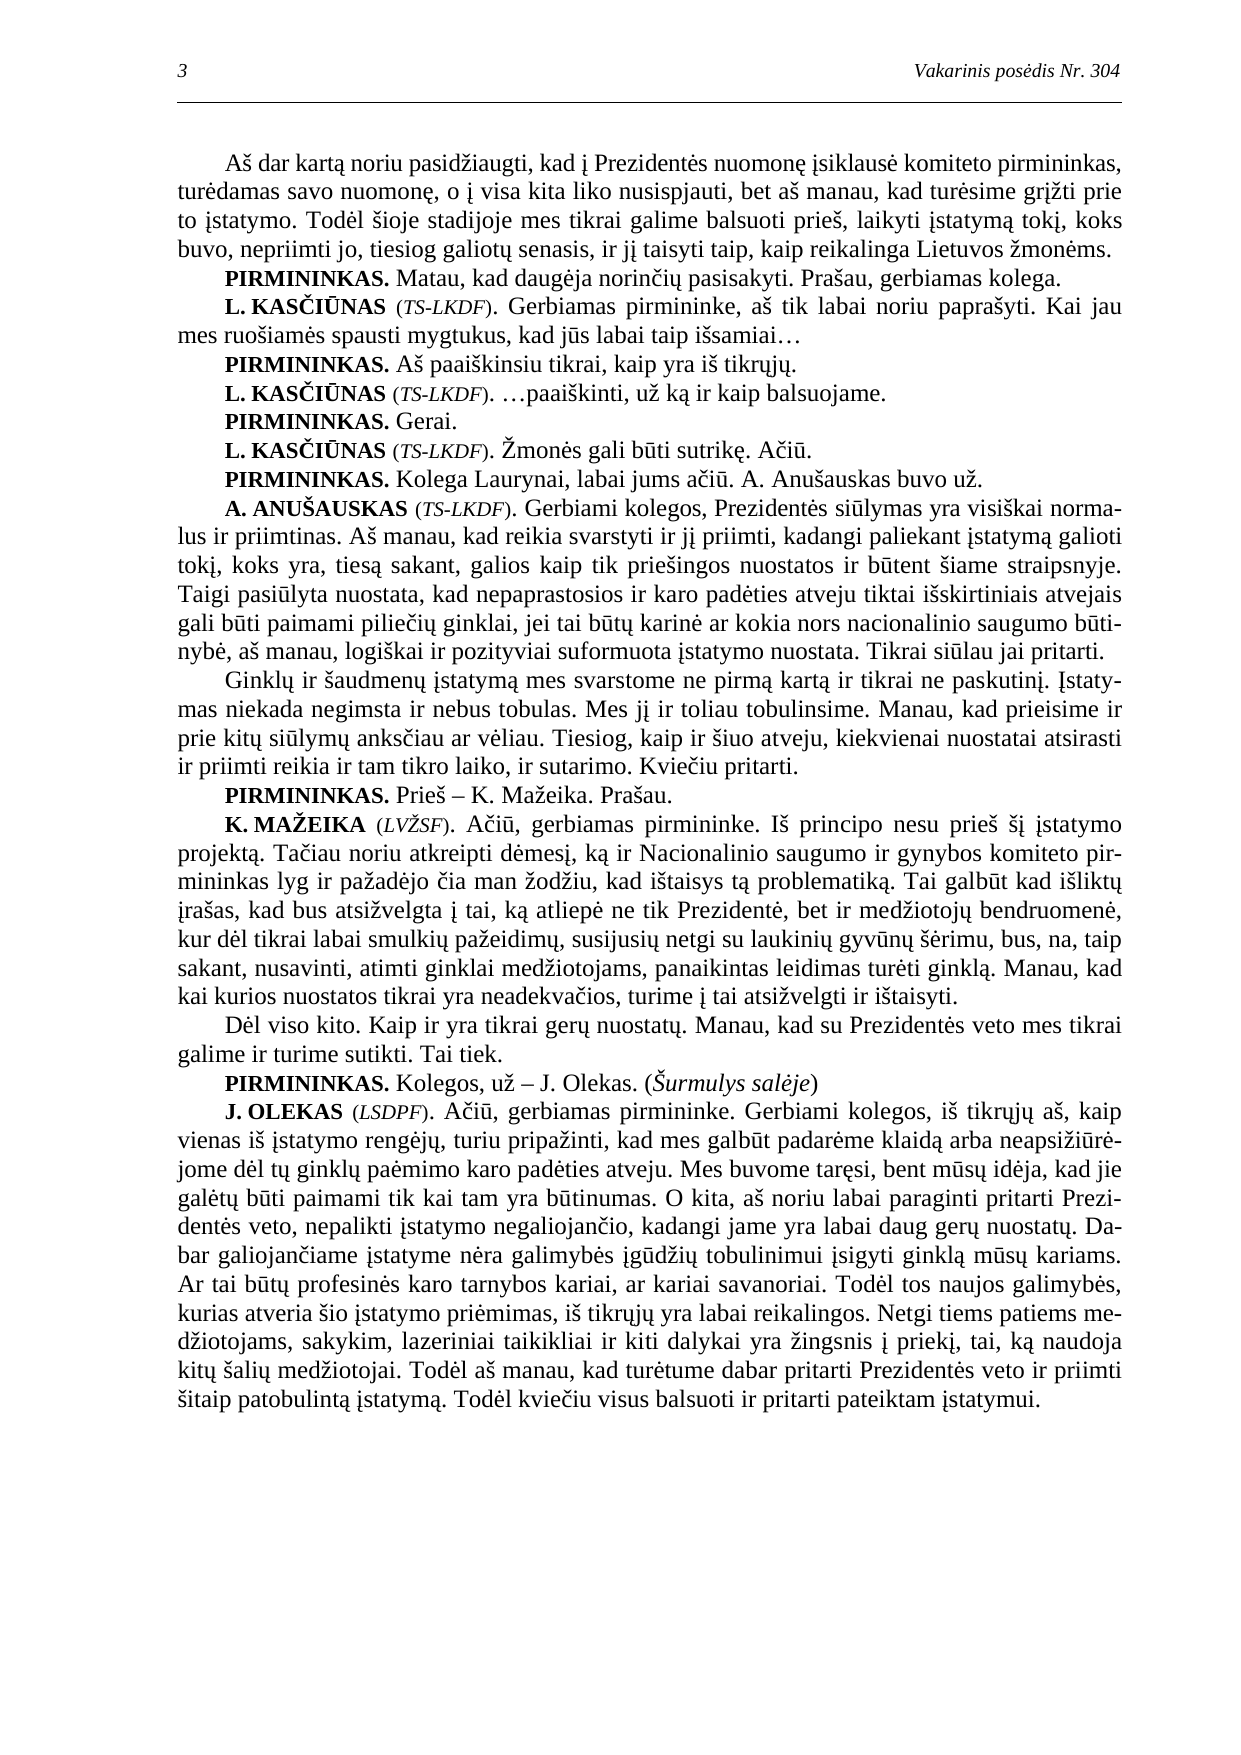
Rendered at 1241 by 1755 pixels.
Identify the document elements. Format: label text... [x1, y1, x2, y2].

text Gin­klų ir šaud­me­nų įsta­ty­mą mes svars­to­me ne pir­mą kar­tą ir tik­rai ne pas­ku­ti­nį. Įsta­ty­mas nie­ka­da ne­gims­ta ir ne­bus to­bu­las. Mes jį ir to­liau to­bu­lin­si­me. Ma­nau, kad pri­ei­si­me ir prie ki­tų siū­ly­mų anks­čiau ar vė­liau. Tie­siog, kaip ir šiuo at­ve­ju, kiek­vie­nai nuo­sta­tai at­si­ras­ti ir pri­im­ti rei­kia ir tam tik­ro lai­ko, ir su­ta­ri­mo. Kvie­čiu pri­tar­ti. [177, 665, 1122, 780]
text PIRMININKAS. Ko­le­gos, už – J. Ole­kas. (Šur­mu­lys sa­lė­je) [177, 1068, 1122, 1096]
text L. KASČIŪNAS (TS-LKDF). Ger­bia­mas pir­mi­nin­ke, aš tik la­bai no­riu pa­pra­šy­ti. Kai jau mes ruo­šia­mės spaus­ti myg­tu­kus, kad jūs la­bai taip iš­sa­miai… [177, 291, 1122, 349]
text PIRMININKAS. Ge­rai. [177, 406, 1122, 435]
text J. OLEKAS (LSDPF). Ačiū, ger­bia­mas pir­mi­nin­ke. Ger­bia­mi ko­le­gos, iš tik­rų­jų aš, kaip vie­nas iš įsta­ty­mo ren­gė­jų, tu­riu pri­pa­žin­ti, kad mes gal­būt pa­da­rė­me klai­dą ar­ba ne­ap­si­žiū­rė­jo­me dėl tų gin­klų pa­ė­mi­mo ka­ro pa­dė­ties at­ve­ju. Mes bu­vo­me ta­rę­si, bent mū­sų idė­ja, kad jie ga­lė­tų bū­ti pa­ima­mi tik kai tam yra bū­ti­nu­mas. O ki­ta, aš no­riu la­bai pa­ra­gin­ti pri­tar­ti Pre­zi­den­tės ve­to, ne­pa­lik­ti įsta­ty­mo ne­ga­lio­jan­čio, ka­dan­gi ja­me yra la­bai daug ge­rų nuo­sta­tų. Da­bar ga­lio­jan­čia­me įsta­ty­me nė­ra ga­li­my­bės įgū­džių to­bu­li­ni­mui įsi­gy­ti gin­klą mū­sų ka­riams. Ar tai bū­tų pro­fe­si­nės ka­ro tar­ny­bos ka­riai, ar ka­riai sa­va­no­riai. To­dėl tos nau­jos ga­li­my­bės, ku­rias at­ve­ria šio įsta­ty­mo pri­ėmi­mas, iš tik­rų­jų yra la­bai rei­ka­lin­gos. Net­gi tiems pa­tiems me­džio­to­jams, sa­ky­kim, la­ze­ri­niai tai­kik­liai ir ki­ti da­ly­kai yra žings­nis į prie­kį, tai, ką nau­do­ja ki­tų ša­lių me­džio­to­jai. To­dėl aš ma­nau, kad tu­rė­tu­me da­bar pri­tar­ti Pre­zi­den­tės ve­to ir pri­im­ti ši­taip pa­to­bu­lin­tą įsta­ty­mą. To­dėl kvie­čiu vi­sus bal­suo­ti ir pri­tar­ti pa­teik­tam įsta­ty­mui. [177, 1096, 1122, 1413]
text Aš dar kar­tą no­riu pa­si­džiaug­ti, kad į Pre­zi­den­tės nuo­mo­nę įsi­klau­sė ko­mi­te­to pir­mi­nin­kas, tu­rė­da­mas sa­vo nuo­mo­nę, o į vi­sa ki­ta li­ko nu­si­spjau­ti, bet aš ma­nau, kad tu­rė­si­me grįž­ti prie to įsta­ty­mo. To­dėl šio­je sta­di­jo­je mes tik­rai ga­li­me bal­suo­ti prieš, lai­ky­ti įsta­ty­mą to­kį, koks bu­vo, ne­pri­im­ti jo, tie­siog ga­lio­tų se­na­sis, ir jį tai­sy­ti taip, kaip rei­ka­lin­ga Lie­tu­vos žmo­nėms. [177, 148, 1122, 263]
text PIRMININKAS. Prieš – K. Ma­žei­ka. Pra­šau. [177, 780, 1122, 809]
text L. KASČIŪNAS (TS-LKDF). …pa­aiš­kin­ti, už ką ir kaip bal­suo­ja­me. [177, 378, 1122, 406]
text Dėl vi­so ki­to. Kaip ir yra tik­rai ge­rų nuo­sta­tų. Ma­nau, kad su Pre­zi­den­tės ve­to mes tik­rai ga­li­me ir tu­ri­me su­tik­ti. Tai tiek. [177, 1010, 1122, 1068]
text PIRMININKAS. Ma­tau, kad dau­gė­ja no­rin­čių pa­si­sa­ky­ti. Pra­šau, ger­bia­mas ko­le­ga. [177, 263, 1122, 291]
text A. ANUŠAUSKAS (TS-LKDF). Ger­bia­mi ko­le­gos, Pre­zi­den­tės siū­ly­mas yra vi­siš­kai nor­ma­lus ir pri­im­ti­nas. Aš ma­nau, kad rei­kia svars­ty­ti ir jį pri­im­ti, ka­dan­gi pa­lie­kant įsta­ty­mą ga­lio­ti to­kį, koks yra, tie­są sa­kant, ga­lios kaip tik prie­šin­gos nuo­sta­tos ir bū­tent šia­me straips­ny­je. Tai­gi pa­siū­ly­ta nuo­sta­ta, kad ne­pa­pras­to­sios ir ka­ro pa­dė­ties at­ve­ju tik­tai iš­skir­ti­niais at­ve­jais ga­li bū­ti pa­ima­mi pi­lie­čių gin­klai, jei tai bū­tų ka­ri­nė ar ko­kia nors na­cio­na­li­nio sau­gu­mo bū­ti­ny­bė, aš ma­nau, lo­giš­kai ir po­zi­ty­viai su­for­muo­ta įsta­ty­mo nuo­sta­ta. Tik­rai siū­lau jai pri­tar­ti. [177, 493, 1122, 665]
text K. MAŽEIKA (LVŽSF). Ačiū, ger­bia­mas pir­mi­nin­ke. Iš prin­ci­po ne­su prieš šį įsta­ty­mo pro­jek­tą. Ta­čiau no­riu at­kreip­ti dė­me­sį, ką ir Na­cio­na­li­nio sau­gu­mo ir gy­ny­bos ko­mi­te­to pir­mi­nin­kas lyg ir pa­ža­dė­jo čia man žo­džiu, kad iš­tai­sys tą pro­ble­ma­ti­ką. Tai gal­būt kad iš­lik­tų įra­šas, kad bus at­si­žvelg­ta į tai, ką at­lie­pė ne tik Pre­zi­den­tė, bet ir me­džio­to­jų ben­druo­me­nė, kur dėl tik­rai la­bai smul­kių pa­žei­di­mų, su­si­ju­sių net­gi su lau­ki­nių gy­vū­nų šė­ri­mu, bus, na, taip sa­kant, nu­sa­vin­ti, at­im­ti gin­klai me­džio­to­jams, pa­nai­kin­tas lei­di­mas tu­rė­ti gin­klą. Ma­nau, kad kai ku­rios nuo­sta­tos tik­rai yra ne­adek­va­čios, tu­ri­me į tai at­si­žvelg­ti ir iš­tai­sy­ti. [177, 809, 1122, 1010]
text L. KASČIŪNAS (TS-LKDF). Žmo­nės ga­li bū­ti su­tri­kę. Ačiū. [177, 435, 1122, 464]
text PIRMININKAS. Aš pa­aiš­kin­siu tik­rai, kaip yra iš tik­rų­jų. [177, 349, 1122, 378]
text PIRMININKAS. Ko­le­ga Lau­ry­nai, la­bai jums ačiū. A. Anu­šaus­kas bu­vo už. [177, 464, 1122, 493]
